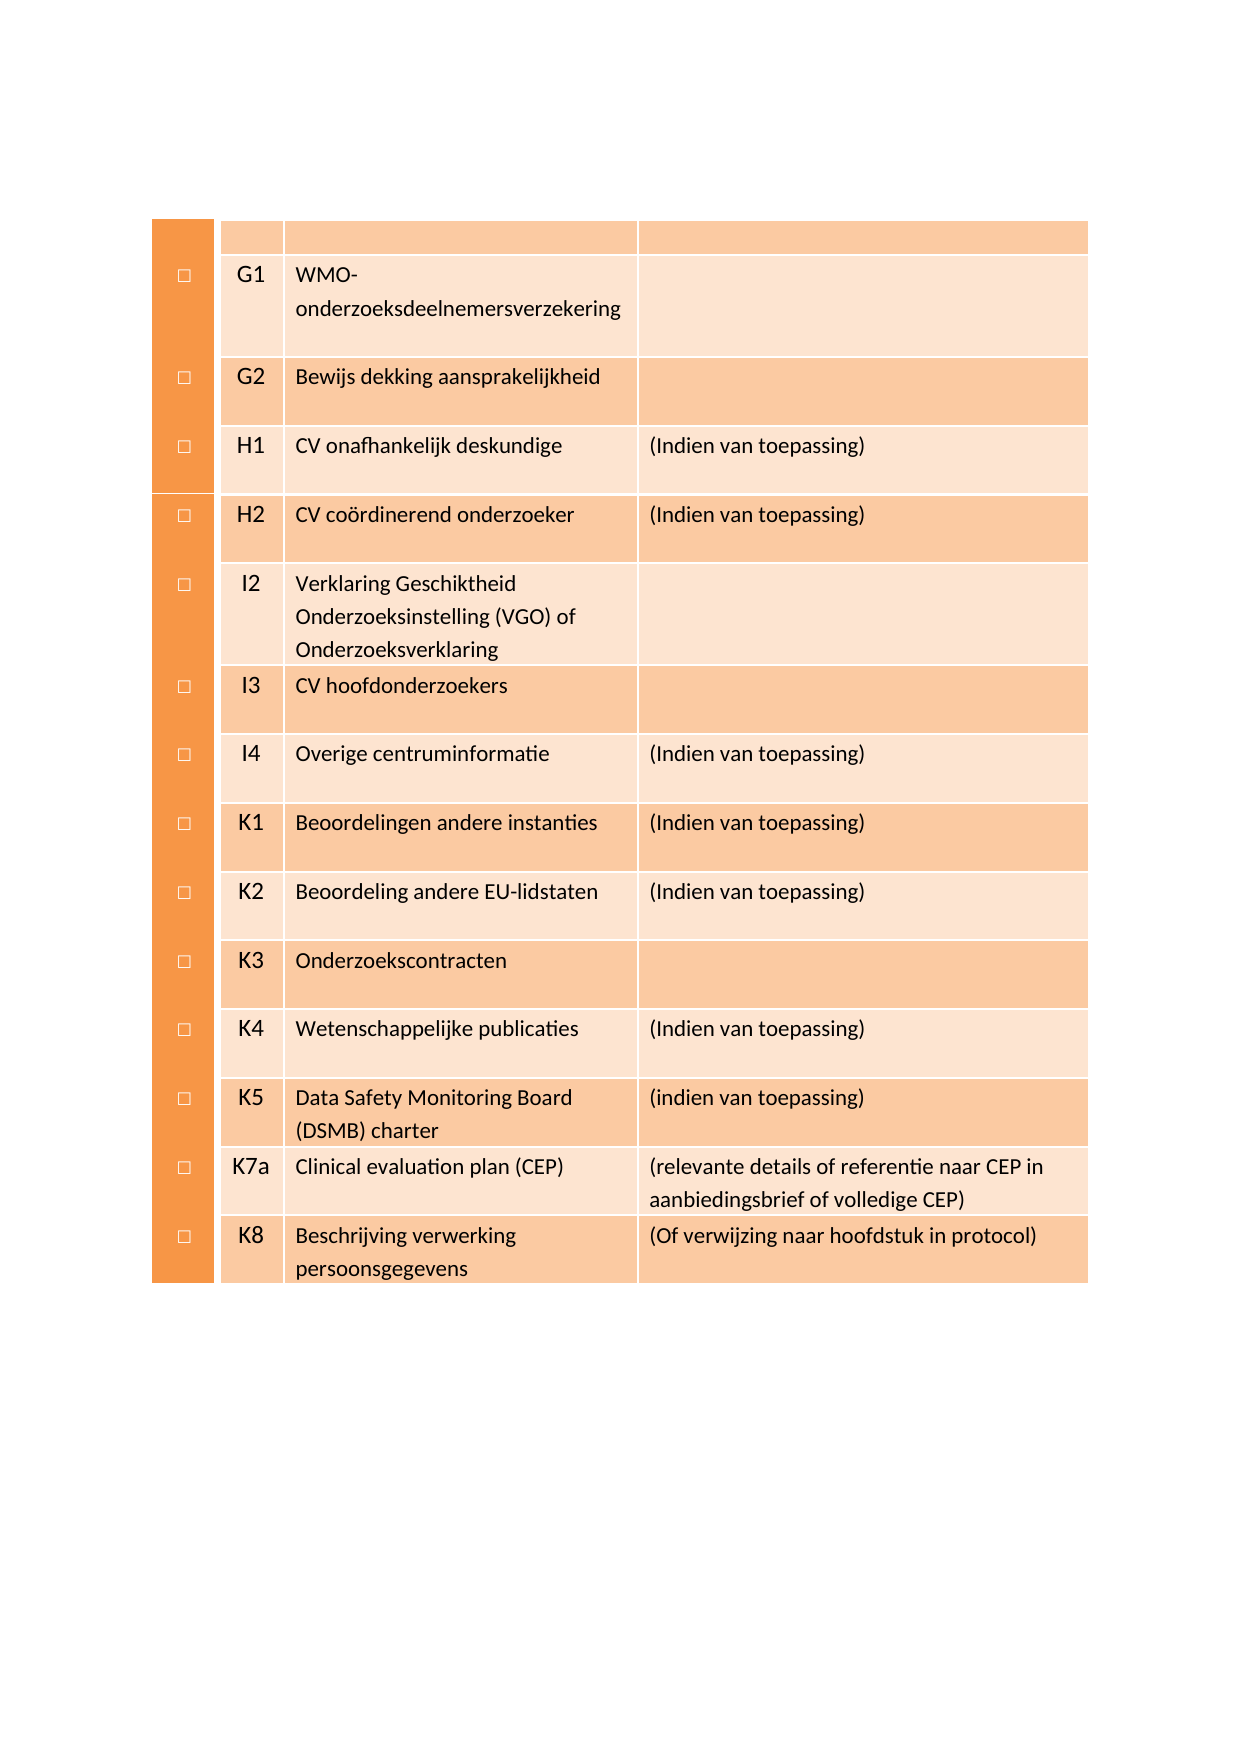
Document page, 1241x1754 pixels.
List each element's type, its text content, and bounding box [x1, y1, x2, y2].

table_cell ☐ [152, 1146, 214, 1214]
table_cell H1 [221, 427, 283, 493]
table_cell (Indien van toepassing) [639, 496, 1088, 562]
table_cell ☐ [152, 733, 214, 802]
table_cell [639, 221, 1088, 254]
table_cell ☐ [152, 1214, 214, 1283]
table_cell K5 [221, 1079, 283, 1146]
table_cell [639, 564, 1088, 664]
table_cell ☐ [152, 871, 214, 939]
table_cell (relevante details of referentie naar CEP in aanbiedingsbrief of volledige CEP) [639, 1148, 1088, 1214]
table_cell ☐ [152, 356, 214, 425]
table_cell CV hoofdonderzoekers [285, 666, 637, 733]
table_cell Overige centruminformatie [285, 735, 637, 802]
table_cell Beoordeling andere EU-lidstaten [285, 873, 637, 939]
table_cell Data Safety Monitoring Board (DSMB) charter [285, 1079, 637, 1146]
table_cell (Of verwijzing naar hoofdstuk in protocol) [639, 1216, 1088, 1283]
table_cell Bewijs dekking aansprakelijkheid [285, 358, 637, 425]
table_cell (Indien van toepassing) [639, 804, 1088, 871]
table_cell [285, 221, 637, 254]
table_cell I2 [221, 564, 283, 664]
table_cell Clinical evaluation plan (CEP) [285, 1148, 637, 1214]
table_cell [152, 219, 214, 254]
table_cell [221, 221, 283, 254]
table_cell ☐ [152, 254, 214, 356]
table_cell [639, 941, 1088, 1008]
table_cell (Indien van toepassing) [639, 427, 1088, 493]
table_cell [639, 666, 1088, 733]
table_cell Onderzoekscontracten [285, 941, 637, 1008]
table_cell ☐ [152, 425, 214, 493]
table_cell G2 [221, 358, 283, 425]
table_cell (Indien van toepassing) [639, 873, 1088, 939]
table_cell ☐ [152, 494, 214, 562]
table_cell Verklaring Geschiktheid Onderzoeksinstelling (VGO) of Onderzoeksverklaring [285, 564, 637, 664]
table_cell K4 [221, 1010, 283, 1077]
table_cell ☐ [152, 664, 214, 733]
table_cell I4 [221, 735, 283, 802]
table_cell K3 [221, 941, 283, 1008]
table_cell Beschrijving verwerking persoonsgegevens [285, 1216, 637, 1283]
table_cell ☐ [152, 939, 214, 1008]
table_cell K8 [221, 1216, 283, 1283]
table_cell Beoordelingen andere instanties [285, 804, 637, 871]
table_cell ☐ [152, 1077, 214, 1146]
table_cell ☐ [152, 1008, 214, 1077]
table_cell K7a [221, 1148, 283, 1214]
table_cell H2 [221, 496, 283, 562]
table_cell ☐ [152, 562, 214, 664]
table_cell I3 [221, 666, 283, 733]
table_cell [639, 358, 1088, 425]
table_cell G1 [221, 256, 283, 356]
table_cell WMO-onderzoeksdeelnemersverzekering [285, 256, 637, 356]
table_cell ☐ [152, 802, 214, 871]
table_cell CV onafhankelijk deskundige [285, 427, 637, 493]
table_cell (indien van toepassing) [639, 1079, 1088, 1146]
table_cell (Indien van toepassing) [639, 1010, 1088, 1077]
table_cell [639, 256, 1088, 356]
table_cell K1 [221, 804, 283, 871]
table_cell (Indien van toepassing) [639, 735, 1088, 802]
table_cell K2 [221, 873, 283, 939]
table_cell CV coördinerend onderzoeker [285, 496, 637, 562]
table_cell Wetenschappelijke publicaties [285, 1010, 637, 1077]
